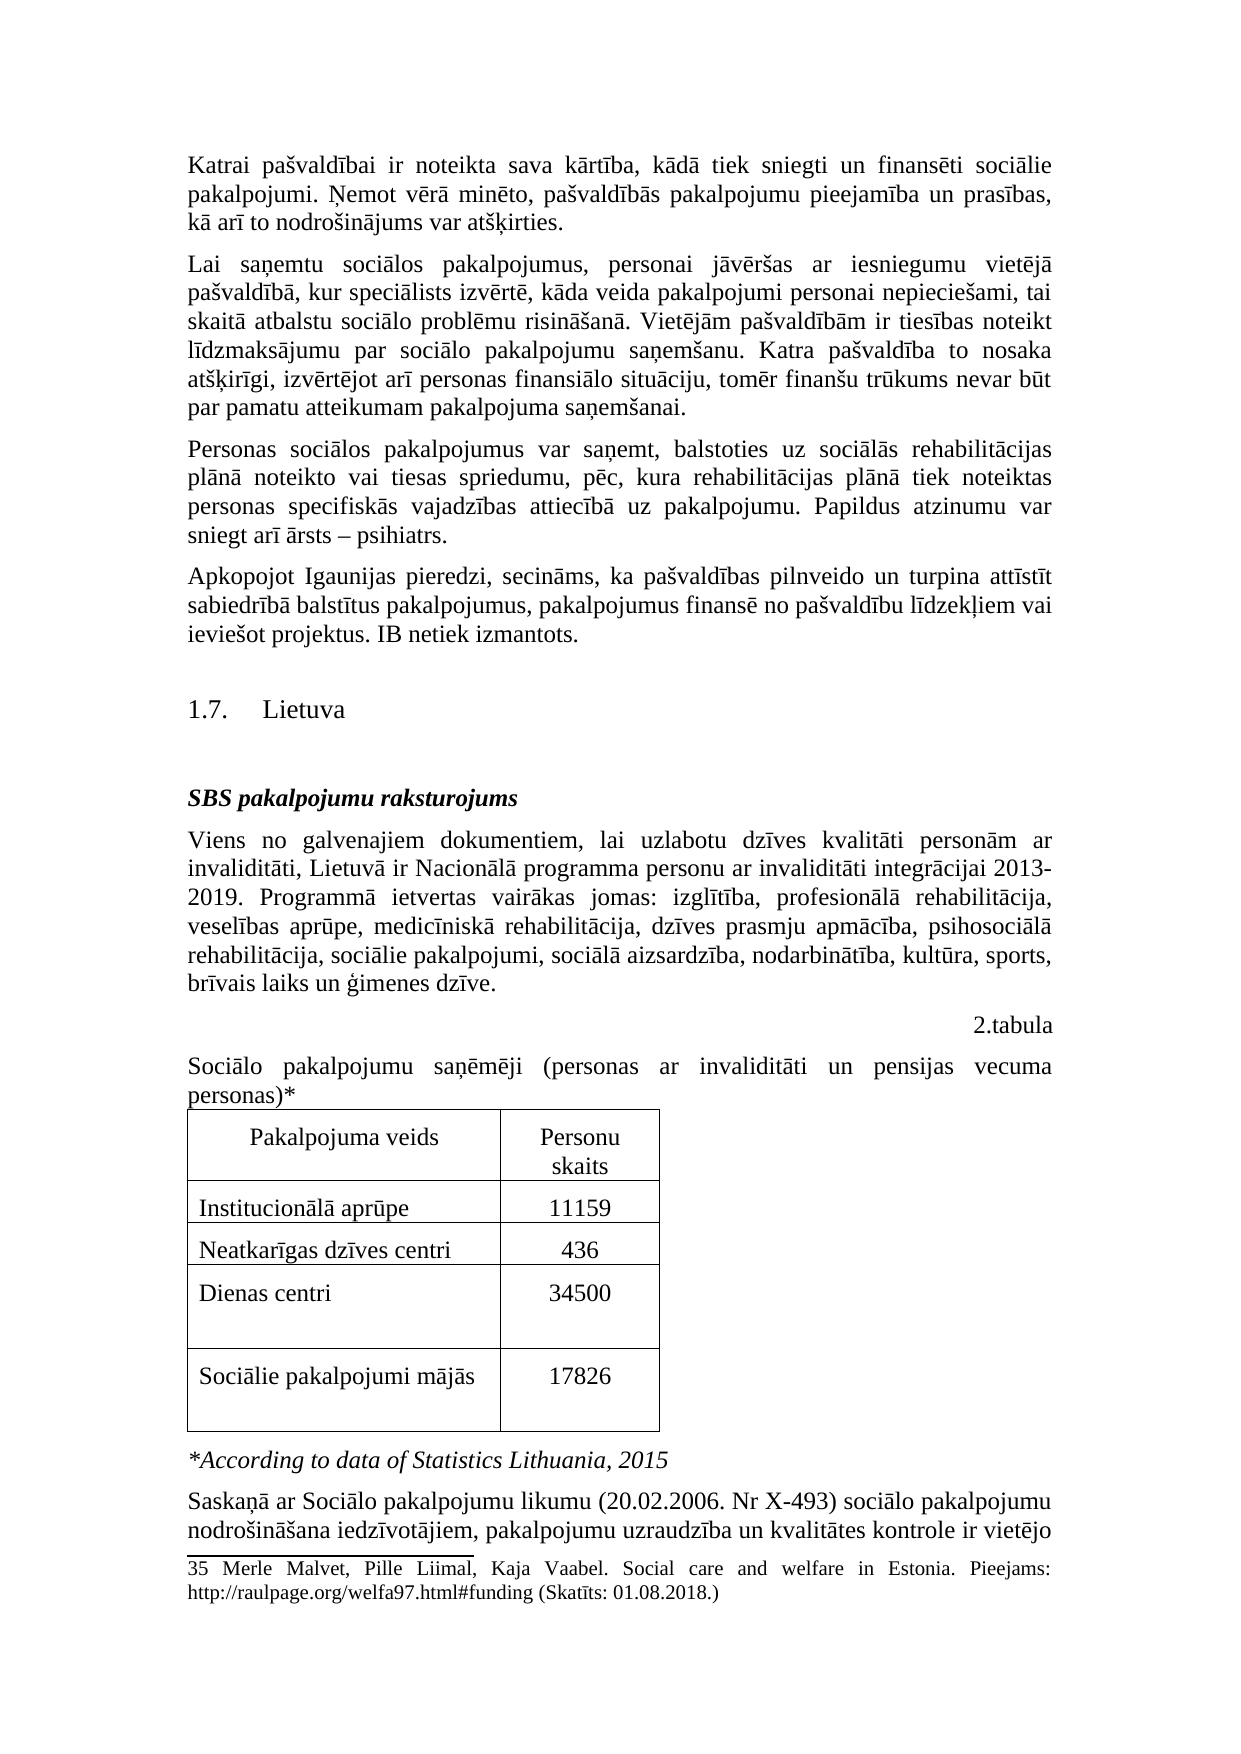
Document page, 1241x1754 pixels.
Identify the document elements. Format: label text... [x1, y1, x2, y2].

table_header Personu skaits [501, 1110, 659, 1179]
table_cell 11159 [501, 1181, 659, 1222]
text *According to data of Statistics Lithuania, 2015 [187, 1445, 1053, 1473]
table_cell 436 [501, 1223, 659, 1264]
table_cell 17826 [501, 1349, 659, 1431]
text SBS pakalpojumu raksturojums [187, 783, 1053, 812]
table_header Pakalpojuma veids [188, 1110, 500, 1179]
text 2.tabula [187, 1010, 1053, 1038]
table_cell Sociālie pakalpojumi mājās [188, 1349, 500, 1431]
text Merle Malvet, Pille Liimal, Kaja Vaabel. Social care and welfare in Estonia. Pieejams: http://raulpage.org/welfa97.html#funding (Skatīts: 01.08.2018.) [187, 1556, 1053, 1604]
table_cell Dienas centri [188, 1265, 500, 1348]
table_cell 34500 [501, 1265, 659, 1348]
text Sociālo pakalpojumu saņēmēji (personas ar invaliditāti un pensijas vecuma personas)* [187, 1051, 1053, 1108]
text Katrai pašvaldībai ir noteikta sava kārtība, kādā tiek sniegti un finansēti sociālie pakalpojumi. Ņemot vērā minēto, pašvaldībās pakalpojumu pieejamība un prasības, kā arī to nodrošinājums var atšķirties. [187, 150, 1053, 236]
text Apkopojot Igaunijas pieredzi, secināms, ka pašvaldības pilnveido un turpina attīstīt sabiedrībā balstītus pakalpojumus, pakalpojumus finansē no pašvaldību līdzekļiem vai ieviešot projektus. IB netiek izmantots. [187, 561, 1053, 647]
text Personas sociālos pakalpojumus var saņemt, balstoties uz sociālās rehabilitācijas plānā noteikto vai tiesas spriedumu, pēc, kura rehabilitācijas plānā tiek noteiktas personas specifiskās vajadzības attiecībā uz pakalpojumu. Papildus atzinumu var sniegt arī ārsts – psihiatrs. [187, 434, 1053, 549]
text Viens no galvenajiem dokumentiem, lai uzlabotu dzīves kvalitāti personām ar invaliditāti, Lietuvā ir Nacionālā programma personu ar invaliditāti integrācijai 2013-2019. Programmā ietvertas vairākas jomas: izglītība, profesionālā rehabilitācija, veselības aprūpe, medicīniskā rehabilitācija, dzīves prasmju apmācība, psihosociālā rehabilitācija, sociālie pakalpojumi, sociālā aizsardzība, nodarbinātība, kultūra, sports, brīvais laiks un ģimenes dzīve. [187, 825, 1053, 997]
subtitle Lietuva [187, 693, 1053, 724]
table_cell Institucionālā aprūpe [188, 1181, 500, 1222]
text Saskaņā ar Sociālo pakalpojumu likumu (20.02.2006. Nr X-493) sociālo pakalpojumu nodrošināšana iedzīvotājiem, pakalpojumu uzraudzība un kvalitātes kontrole ir vietējo [187, 1486, 1053, 1543]
text Lai saņemtu sociālos pakalpojumus, personai jāvēršas ar iesniegumu vietējā pašvaldībā, kur speciālists izvērtē, kāda veida pakalpojumi personai nepieciešami, tai skaitā atbalstu sociālo problēmu risināšanā. Vietējām pašvaldībām ir tiesības noteikt līdzmaksājumu par sociālo pakalpojumu saņemšanu. Katra pašvaldība to nosaka atšķirīgi, izvērtējot arī personas finansiālo situāciju, tomēr finanšu trūkums nevar būt par pamatu atteikumam pakalpojuma saņemšanai. [187, 249, 1053, 421]
table_cell Neatkarīgas dzīves centri [188, 1223, 500, 1264]
